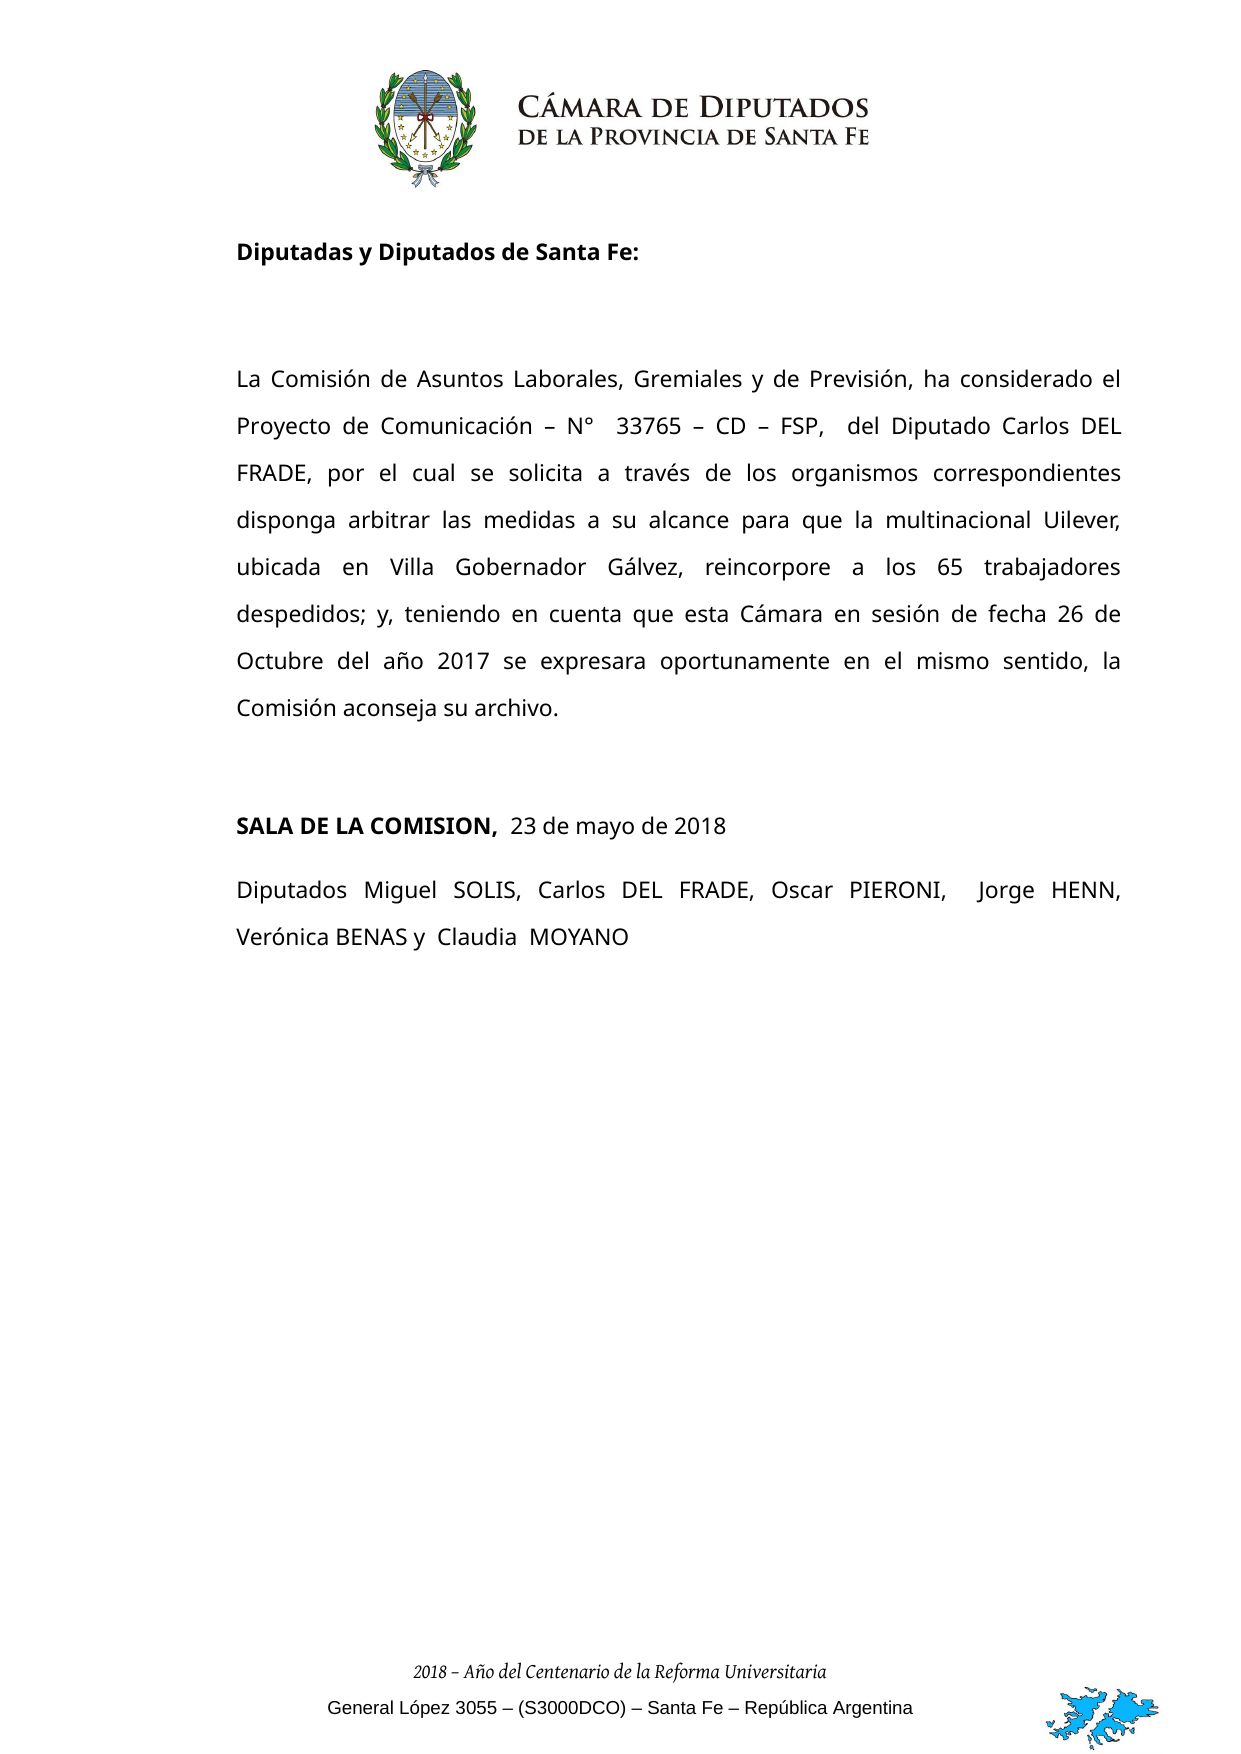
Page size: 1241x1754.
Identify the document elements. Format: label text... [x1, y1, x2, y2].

text Diputadas y Diputados de Santa Fe: [236, 236, 1122, 267]
text SALA DE LA COMISION, 23 de mayo de 2018 [236, 810, 1122, 841]
picture [1039, 1681, 1162, 1754]
text La Comisión de Asuntos Laborales, Gremiales y de Previsión, ha considerado el Proyecto de Comunicación – N° 33765 – CD – FSP, del Diputado Carlos DEL FRADE, por el cual se solicita a través de los organismos correspondientes disponga arbitrar las medidas a su alcance para que la multinacional Uilever, ubicada en Villa Gobernador Gálvez, reincorpore a los 65 trabajadores despedidos; y, teniendo en cuenta que esta Cámara en sesión de fecha 26 de Octubre del año 2017 se expresara oportunamente en el mismo sentido, la Comisión aconseja su archivo. [236, 363, 1122, 723]
text Diputados Miguel SOLIS, Carlos DEL FRADE, Oscar PIERONI, Jorge HENN, Verónica BENAS y Claudia MOYANO [236, 874, 1122, 952]
picture [374, 70, 869, 192]
